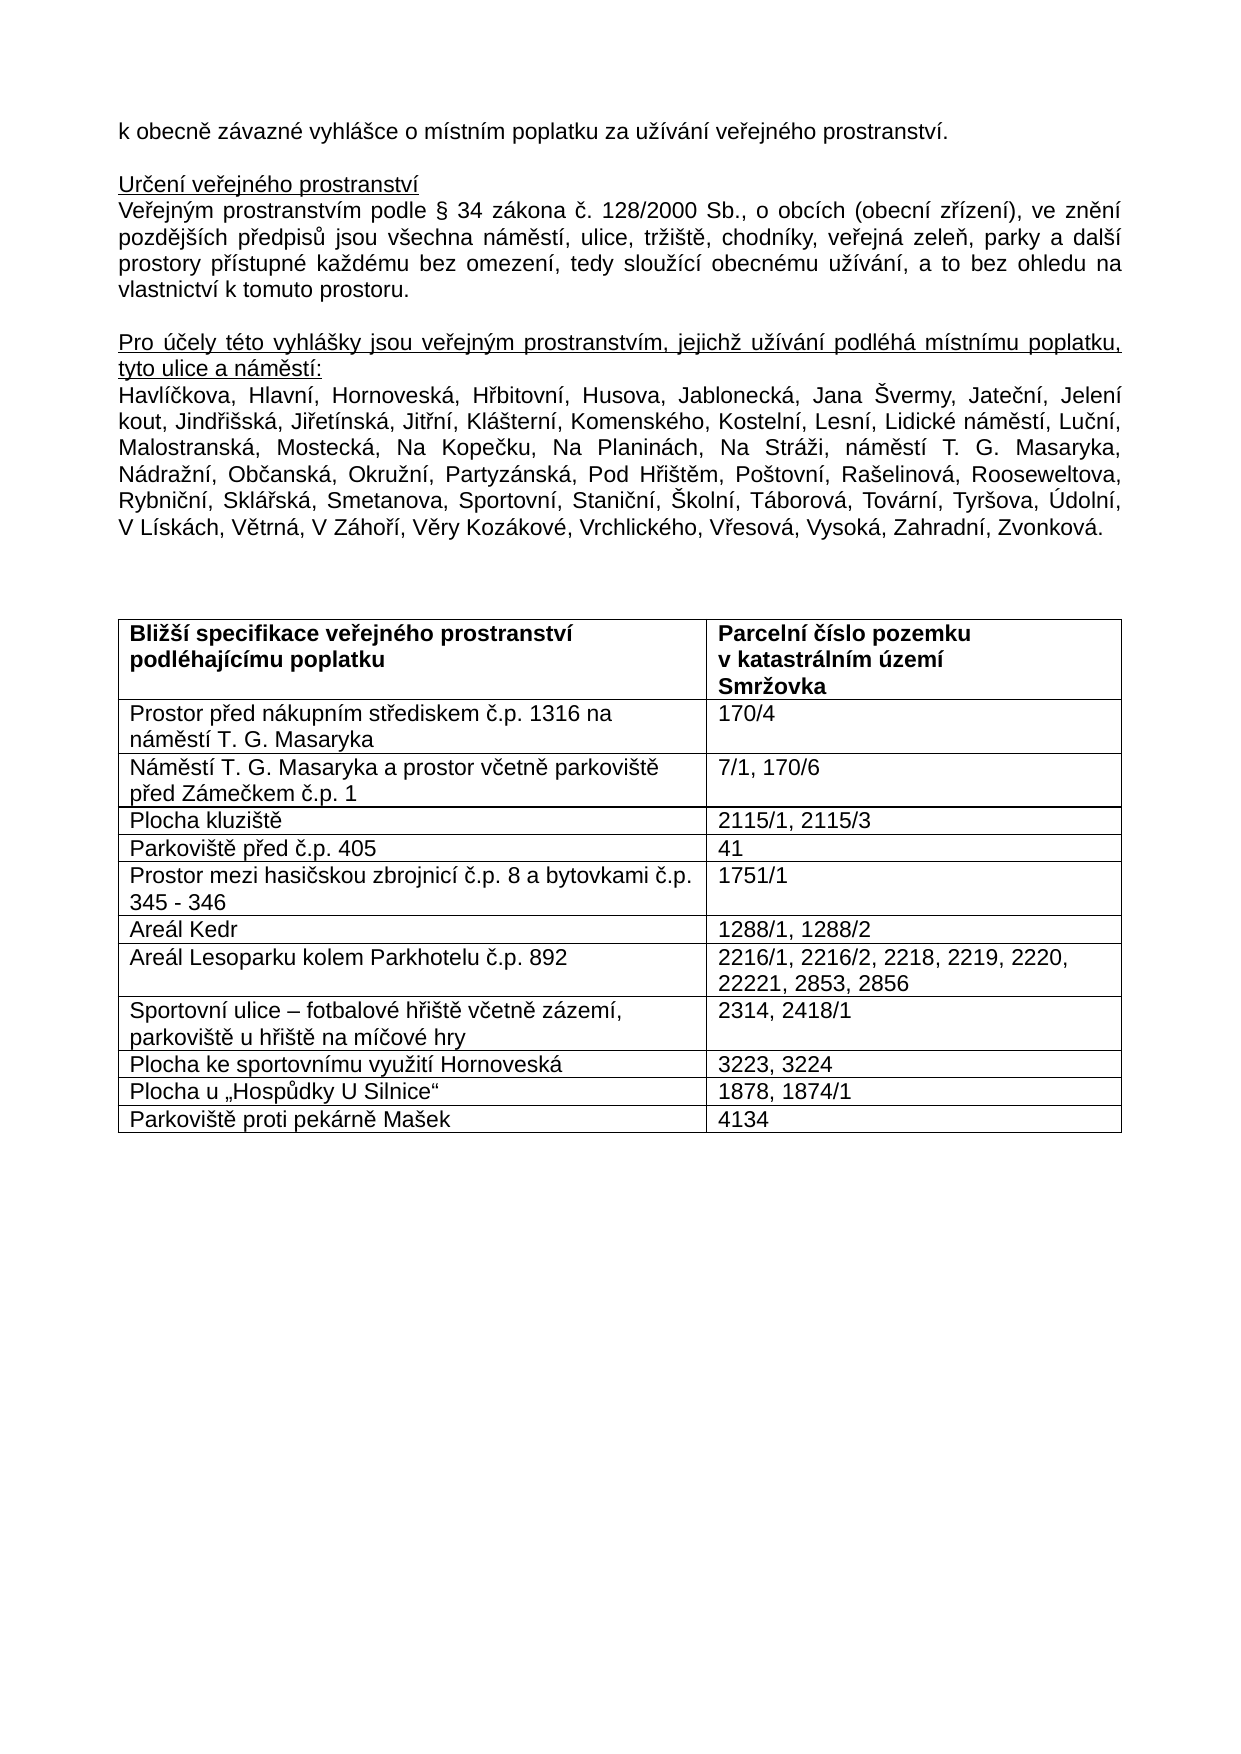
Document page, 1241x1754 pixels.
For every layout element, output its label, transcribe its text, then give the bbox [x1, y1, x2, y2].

table_cell 41 [707, 835, 1121, 861]
table_cell 3223, 3224 [707, 1051, 1121, 1077]
table_cell Parkoviště proti pekárně Mašek [119, 1106, 706, 1132]
table_cell Areál Kedr [119, 916, 706, 942]
table_cell Plocha kluziště [119, 808, 706, 834]
table_cell 1878, 1874/1 [707, 1078, 1121, 1105]
table_header Parcelní číslo pozemku v katastrálním území Smržovka [707, 620, 1121, 699]
table_cell 170/4 [707, 700, 1121, 753]
table_header Bližší specifikace veřejného prostranství podléhajícímu poplatku [119, 620, 706, 699]
text k obecně závazné vyhlášce o místním poplatku za užívání veřejného prostranství. [118, 118, 1122, 144]
text Veřejným prostranstvím podle § 34 zákona č. 128/2000 Sb., o obcích (obecní zřízení), ve znění pozdějších předpisů jsou všechna náměstí, ulice, tržiště, chodníky, veřejná zeleň, parky a další prostory přístupné každému bez omezení, tedy sloužící obecnému užívání, a to bez ohledu na vlastnictví k tomuto prostoru. [118, 197, 1122, 303]
table_cell 1751/1 [707, 862, 1121, 915]
table_cell 4134 [707, 1106, 1121, 1132]
table_cell Prostor mezi hasičskou zbrojnicí č.p. 8 a bytovkami č.p. 345 - 346 [119, 862, 706, 915]
table_cell Plocha u „Hospůdky U Silnice“ [119, 1078, 706, 1105]
table_cell 2115/1, 2115/3 [707, 808, 1121, 834]
table_cell 7/1, 170/6 [707, 754, 1121, 806]
text tyto ulice a náměstí: [118, 353, 1122, 382]
table_cell Prostor před nákupním střediskem č.p. 1316 na náměstí T. G. Masaryka [119, 700, 706, 753]
table_cell Náměstí T. G. Masaryka a prostor včetně parkoviště před Zámečkem č.p. 1 [119, 754, 706, 806]
table_cell 1288/1, 1288/2 [707, 916, 1121, 942]
text Pro účely této vyhlášky jsou veřejným prostranstvím, jejichž užívání podléhá místnímu poplatku, [118, 329, 1122, 352]
table_cell Plocha ke sportovnímu využití Hornoveská [119, 1051, 706, 1077]
text Určení veřejného prostranství [118, 171, 1122, 197]
table_cell 2216/1, 2216/2, 2218, 2219, 2220, 22221, 2853, 2856 [707, 944, 1121, 996]
table_cell 2314, 2418/1 [707, 997, 1121, 1050]
table_cell Areál Lesoparku kolem Parkhotelu č.p. 892 [119, 944, 706, 996]
text Havlíčkova, Hlavní, Hornoveská, Hřbitovní, Husova, Jablonecká, Jana Švermy, Jateční, Jelení kout, Jindřišská, Jiřetínská, Jitřní, Klášterní, Komenského, Kostelní, Lesní, Lidické náměstí, Luční, Malostranská, Mostecká, Na Kopečku, Na Planinách, Na Stráži, náměstí T. G. Masaryka, Nádražní, Občanská, Okružní, Partyzánská, Pod Hřištěm, Poštovní, Rašelinová, Rooseweltova, Rybniční, Sklářská, Smetanova, Sportovní, Staniční, Školní, Táborová, Tovární, Tyršova, Údolní, V Lískách, Větrná, V Záhoří, Věry Kozákové, Vrchlického, Vřesová, Vysoká, Zahradní, Zvonková. [118, 382, 1122, 540]
table_cell Parkoviště před č.p. 405 [119, 835, 706, 861]
table_cell Sportovní ulice – fotbalové hřiště včetně zázemí, parkoviště u hřiště na míčové hry [119, 997, 706, 1050]
